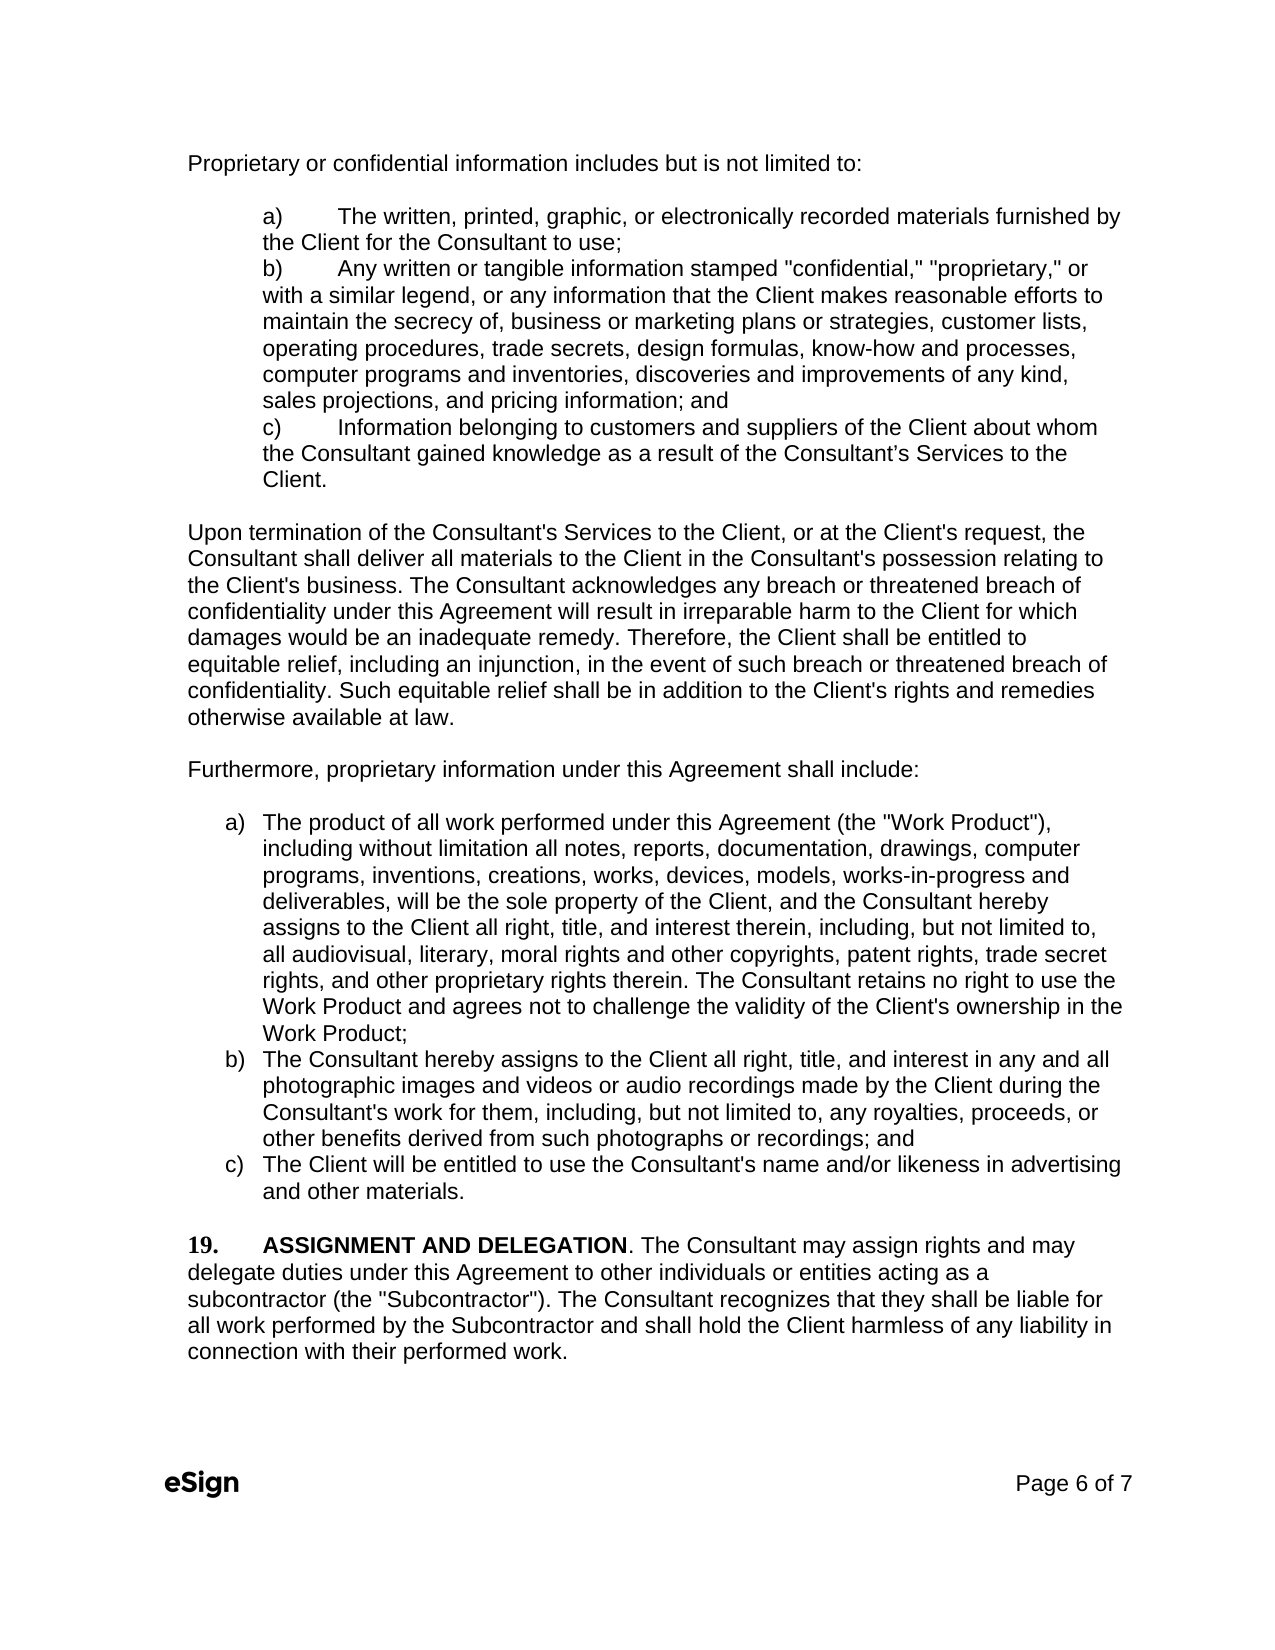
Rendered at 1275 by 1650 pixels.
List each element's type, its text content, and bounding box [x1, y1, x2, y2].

list The Client will be entitled to use the Consultant's name and/or likeness in advertising and other materials. [225, 1151, 1125, 1204]
list The Consultant hereby assigns to the Client all right, title, and interest in any and all photographic images and videos or audio recordings made by the Client during the Consultant's work for them, including, but not limited to, any royalties, proceeds, or other benefits derived from such photographs or recordings; and [225, 1046, 1125, 1151]
list Upon termination of the Consultant's Services to the Client, or at the Client's request, the Consultant shall deliver all materials to the Client in the Consultant's possession relating to the Client's business. The Consultant acknowledges any breach or threatened breach of confidentiality under this Agreement will result in irreparable harm to the Client for which damages would be an inadequate remedy. Therefore, the Client shall be entitled to equitable relief, including an injunction, in the event of such breach or threatened breach of confidentiality. Such equitable relief shall be in addition to the Client's rights and remedies otherwise available at law. [187, 519, 1125, 730]
list The written, printed, graphic, or electronically recorded materials furnished by the Client for the Consultant to use; [262, 203, 1125, 255]
list ASSIGNMENT AND DELEGATION. The Consultant may assign rights and may delegate duties under this Agreement to other individuals or entities acting as a subcontractor (the "Subcontractor"). The Consultant recognizes that they shall be liable for all work performed by the Subcontractor and shall hold the Client harmless of any liability in connection with their performed work. [187, 1231, 1125, 1365]
list Any written or tangible information stamped "confidential," "proprietary," or with a similar legend, or any information that the Client makes reasonable efforts to maintain the secrecy of, business or marketing plans or strategies, customer lists, operating procedures, trade secrets, design formulas, know-how and processes, computer programs and inventories, discoveries and improvements of any kind, sales projections, and pricing information; and [262, 255, 1125, 413]
list The product of all work performed under this Agreement (the "Work Product"), including without limitation all notes, reports, documentation, drawings, computer programs, inventions, creations, works, devices, models, works-in-progress and deliverables, will be the sole property of the Client, and the Consultant hereby assigns to the Client all right, title, and interest therein, including, but not limited to, all audiovisual, literary, moral rights and other copyrights, patent rights, trade secret rights, and other proprietary rights therein. The Consultant retains no right to use the Work Product and agrees not to challenge the validity of the Client's ownership in the Work Product; [225, 809, 1125, 1046]
list Proprietary or confidential information includes but is not limited to: [187, 150, 1125, 176]
list Furthermore, proprietary information under this Agreement shall include: [187, 756, 1125, 782]
list Information belonging to customers and suppliers of the Client about whom the Consultant gained knowledge as a result of the Consultant’s Services to the Client. [262, 413, 1125, 493]
